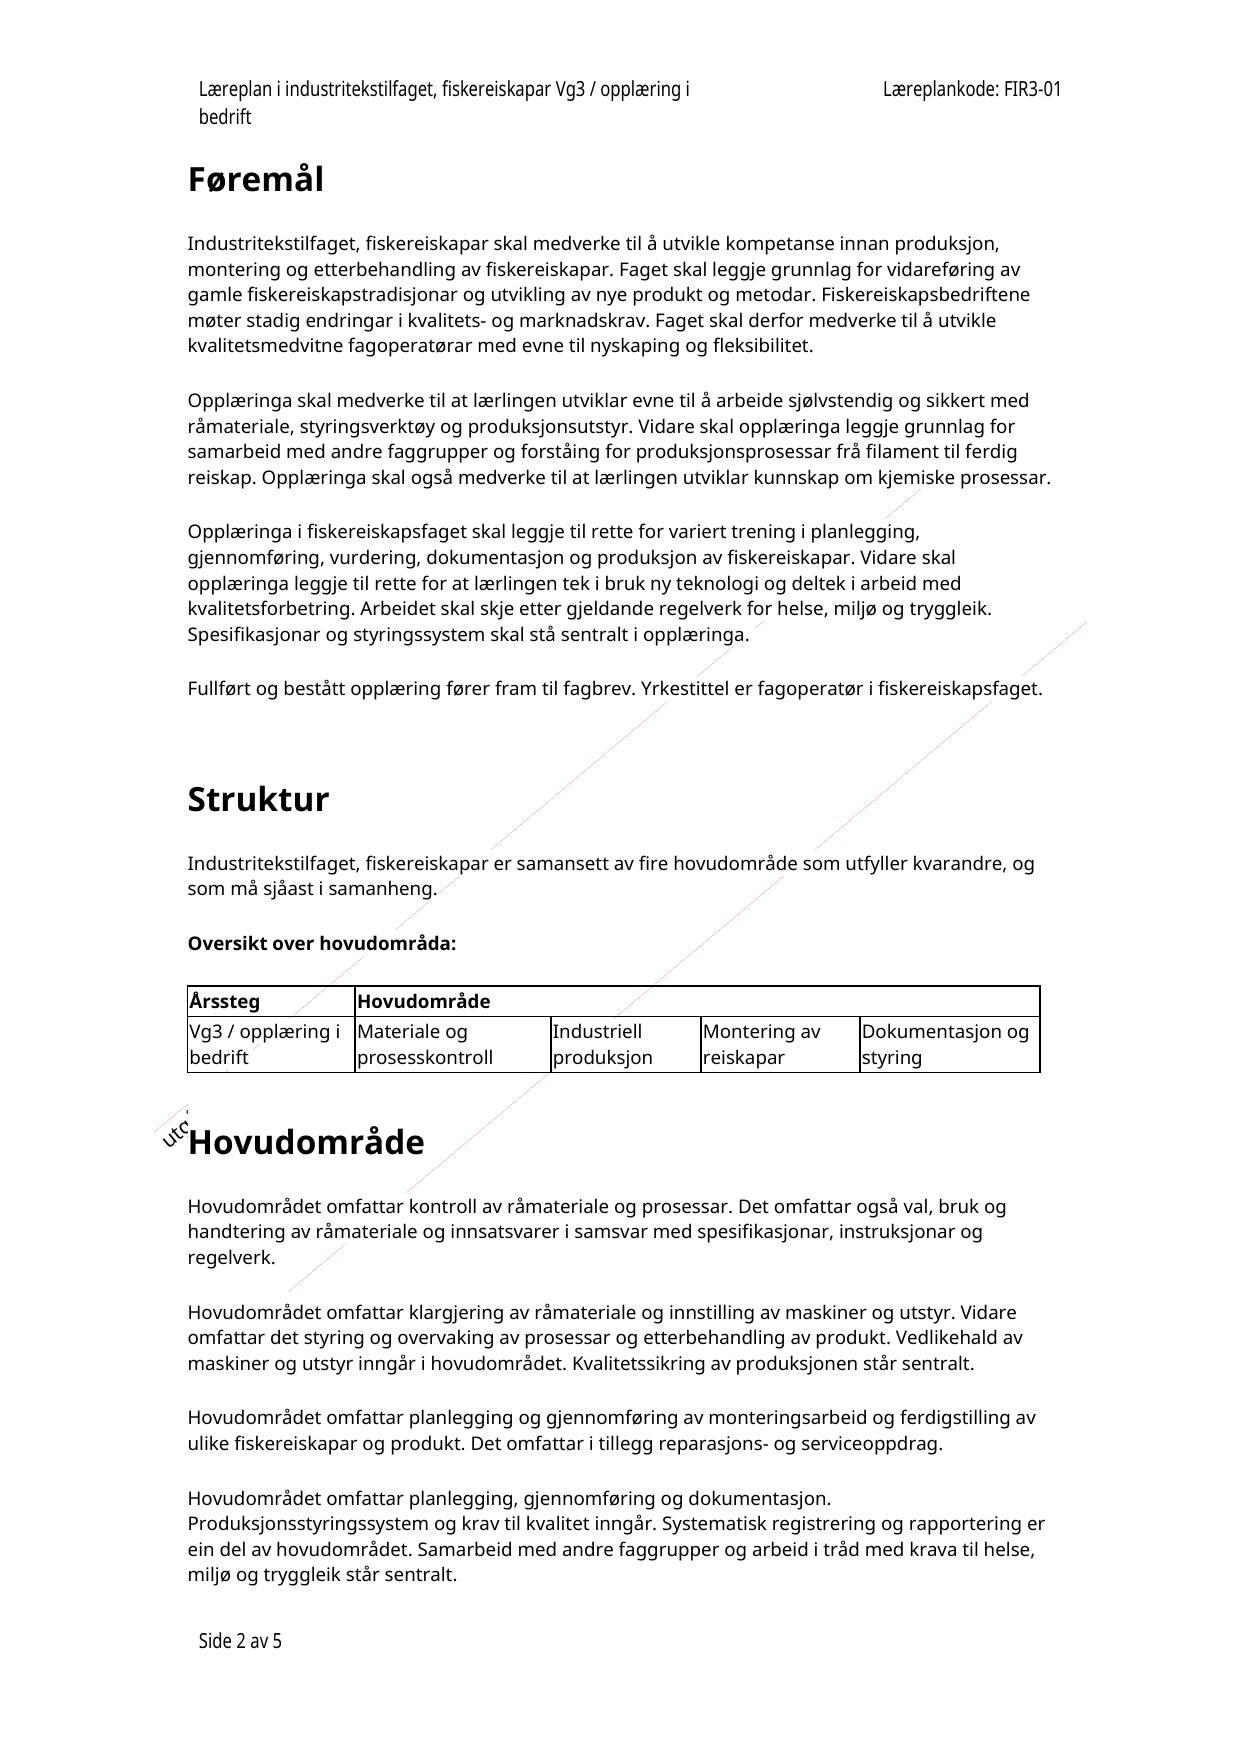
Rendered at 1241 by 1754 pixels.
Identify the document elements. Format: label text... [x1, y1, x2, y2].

subtitle Struktur [526, 730, 956, 821]
text Hovudområdet omfattar planlegging og gjennomføring av monteringsarbeid og ferdigstilling av ulike fiskereiskapar og produkt. Det omfattar i tillegg reparasjons- og serviceoppdrag. [943, 1405, 1053, 1456]
text Industritekstilfaget, fiskereiskapar er samansett av fire hovudområde som utfyller kvarandre, og som må sjåast i samanheng. [438, 876, 782, 901]
subtitle Hovudområde [434, 1073, 547, 1164]
subtitle Hovudområde [442, 1073, 1053, 1164]
text Oversikt over hovudområda: [461, 930, 717, 956]
text Industritekstilfaget, fiskereiskapar er samansett av fire hovudområde som utfyller kvarandre, og som må sjåast i samanheng. [755, 850, 1053, 901]
subtitle Struktur [338, 730, 631, 821]
subtitle Struktur [851, 730, 1053, 821]
text Hovudområdet omfattar planlegging, gjennomføring og dokumentasjon. Produksjonsstyringssystem og krav til kvalitet inngår. Systematisk registrering og rapportering er ein del av hovudområdet. Samarbeid med andre faggrupper og arbeid i tråd med krava til helse, miljø og tryggleik står sentralt. [457, 1485, 1053, 1587]
text Opplæringa i fiskereiskapsfaget skal leggje til rette for variert trening i planlegging, gjennomføring, vurdering, dokumentasjon og produksjon av fiskereiskapar. Vidare skal opplæringa leggje til rette for at lærlingen tek i bruk ny teknologi og deltek i arbeid med kvalitetsforbetring. Arbeidet skal skje etter gjeldande regelverk for helse, miljø og tryggleik. Spesifikasjonar og styringssystem skal stå sentralt i opplæringa. [755, 519, 1053, 646]
text Oversikt over hovudområda: [690, 930, 1053, 956]
subtitle Føremål [333, 156, 1053, 202]
text Hovudområdet omfattar klargjering av råmateriale og innstilling av maskiner og utstyr. Vidare omfattar det styring og overvaking av prosessar og etterbehandling av produkt. Vedlikehald av maskiner og utstyr inngår i hovudområdet. Kvalitetssikring av produksjonen står sentralt. [187, 1299, 1053, 1376]
text Hovudområdet omfattar kontroll av råmateriale og prosessar. Det omfattar også val, bruk og handtering av råmateriale og innsatsvarer i samsvar med spesifikasjonar, instruksjonar og regelverk. [316, 1193, 1053, 1270]
text Opplæringa skal medverke til at lærlingen utviklar evne til å arbeide sjølvstendig og sikkert med råmateriale, styringsverktøy og produksjonsutstyr. Vidare skal opplæringa leggje grunnlag for samarbeid med andre faggrupper og forståing for produksjonsprosessar frå filament til ferdig reiskap. Opplæringa skal også medverke til at lærlingen utviklar kunnskap om kjemiske prosessar. [187, 387, 1053, 489]
text Industritekstilfaget, fiskereiskapar skal medverke til å utvikle kompetanse innan produksjon, montering og etterbehandling av fiskereiskapar. Faget skal leggje grunnlag for vidareføring av gamle fiskereiskapstradisjonar og utvikling av nye produkt og metodar. Fiskereiskapsbedriftene møter stadig endringar i kvalitets- og marknadskrav. Faget skal derfor medverke til å utvikle kvalitetsmedvitne fagoperatørar med evne til nyskaping og fleksibilitet. [819, 231, 1053, 358]
